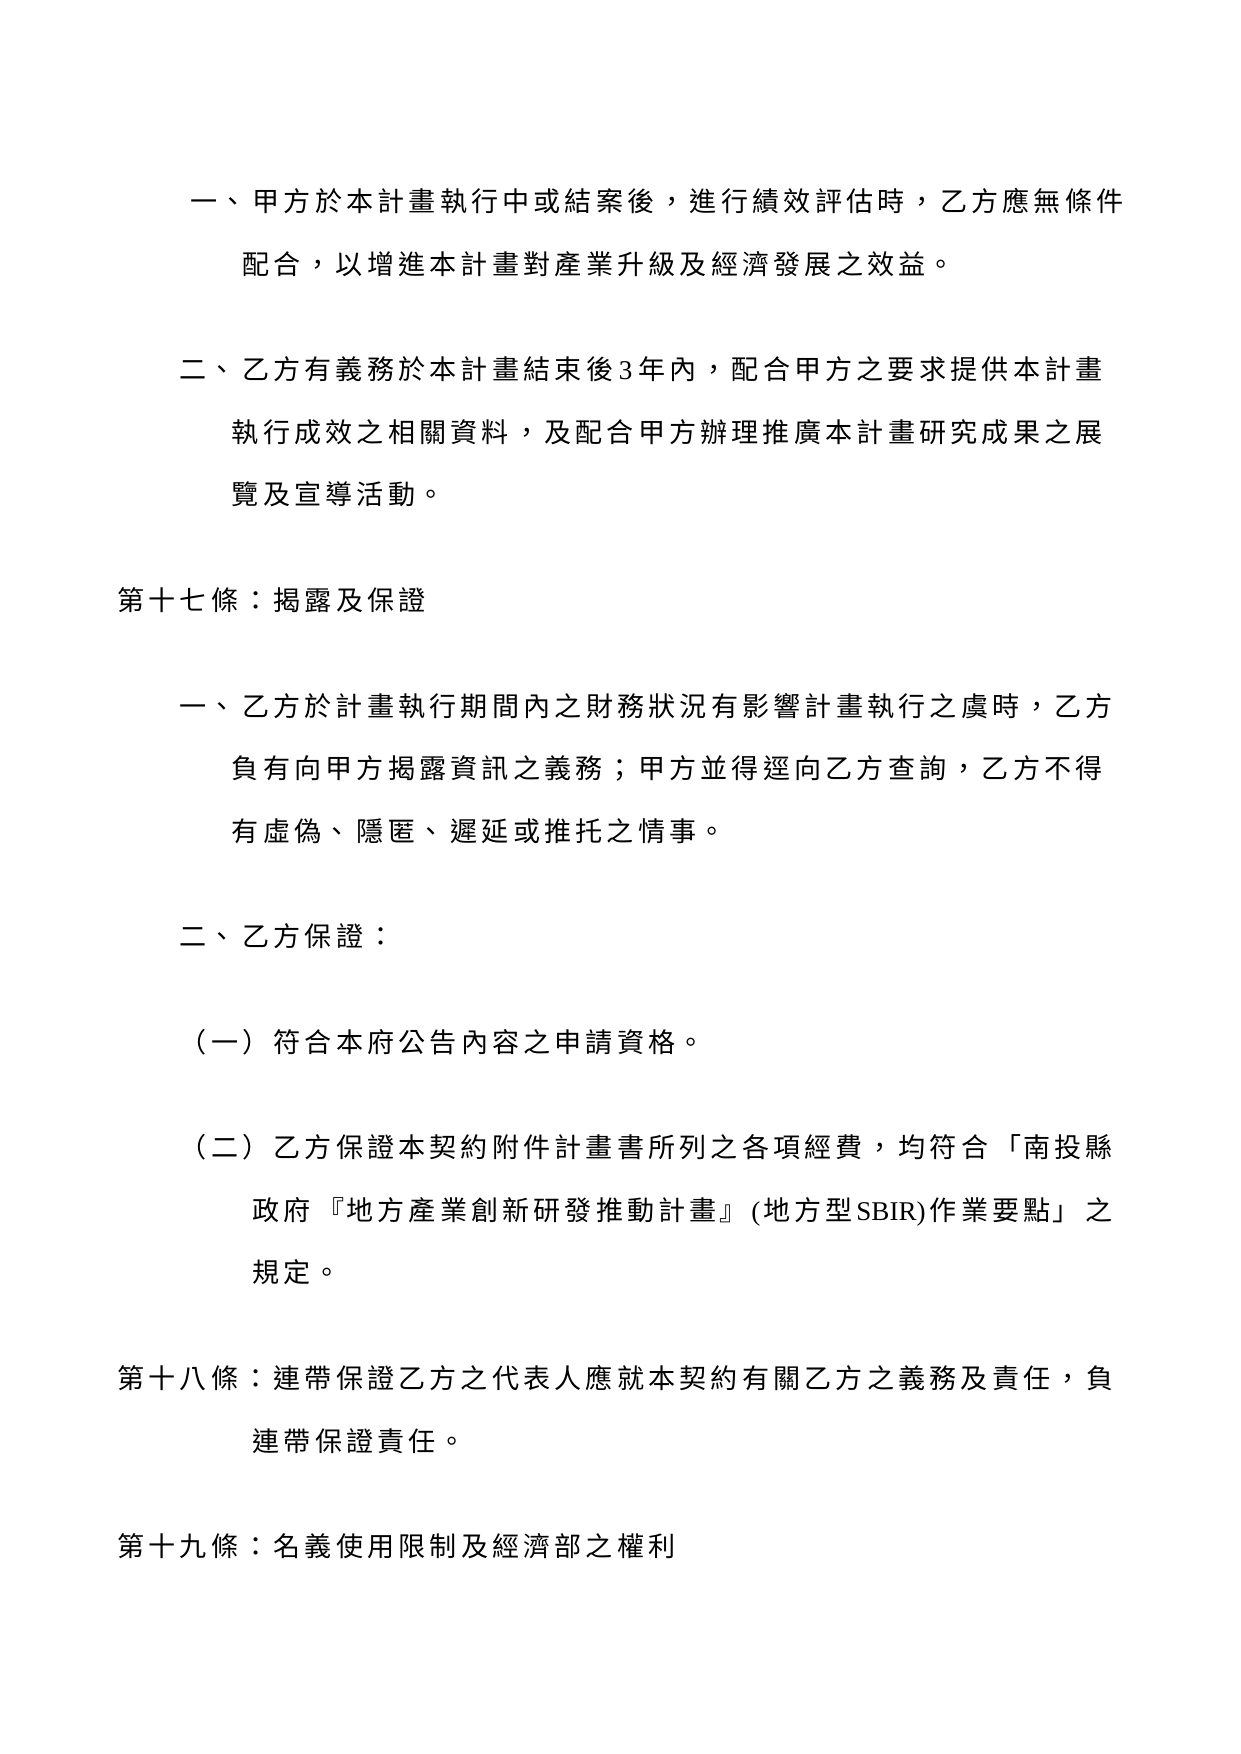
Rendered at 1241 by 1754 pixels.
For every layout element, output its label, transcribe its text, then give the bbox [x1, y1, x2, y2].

text （二）乙方保證本契約附件計畫書所列之各項經費，均符合「南投縣政府『地方產業創新研發推動計畫』(地方型SBIR)作業要點」之規定。 [169, 1104, 1125, 1292]
text 第十九條：名義使用限制及經濟部之權利 [115, 1503, 1125, 1566]
text 二、乙方保證： [115, 893, 1125, 956]
text 第十八條：連帶保證乙方之代表人應就本契約有關乙方之義務及責任，負連帶保證責任。 [115, 1335, 1125, 1460]
text 第十七條：揭露及保證 [115, 557, 1125, 619]
text 二、乙方有義務於本計畫結束後3年內，配合甲方之要求提供本計畫執行成效之相關資料，及配合甲方辦理推廣本計畫研究成果之展覽及宣導活動。 [169, 326, 1125, 514]
text （一）符合本府公告內容之申請資格。 [115, 999, 1125, 1061]
text 一、甲方於本計畫執行中或結案後，進行績效評估時，乙方應無條件配合，以增進本計畫對產業升級及經濟發展之效益。 [182, 158, 1125, 283]
text 一、乙方於計畫執行期間內之財務狀況有影響計畫執行之虞時，乙方負有向甲方揭露資訊之義務；甲方並得逕向乙方查詢，乙方不得有虛偽、隱匿、遲延或推托之情事。 [169, 663, 1125, 850]
